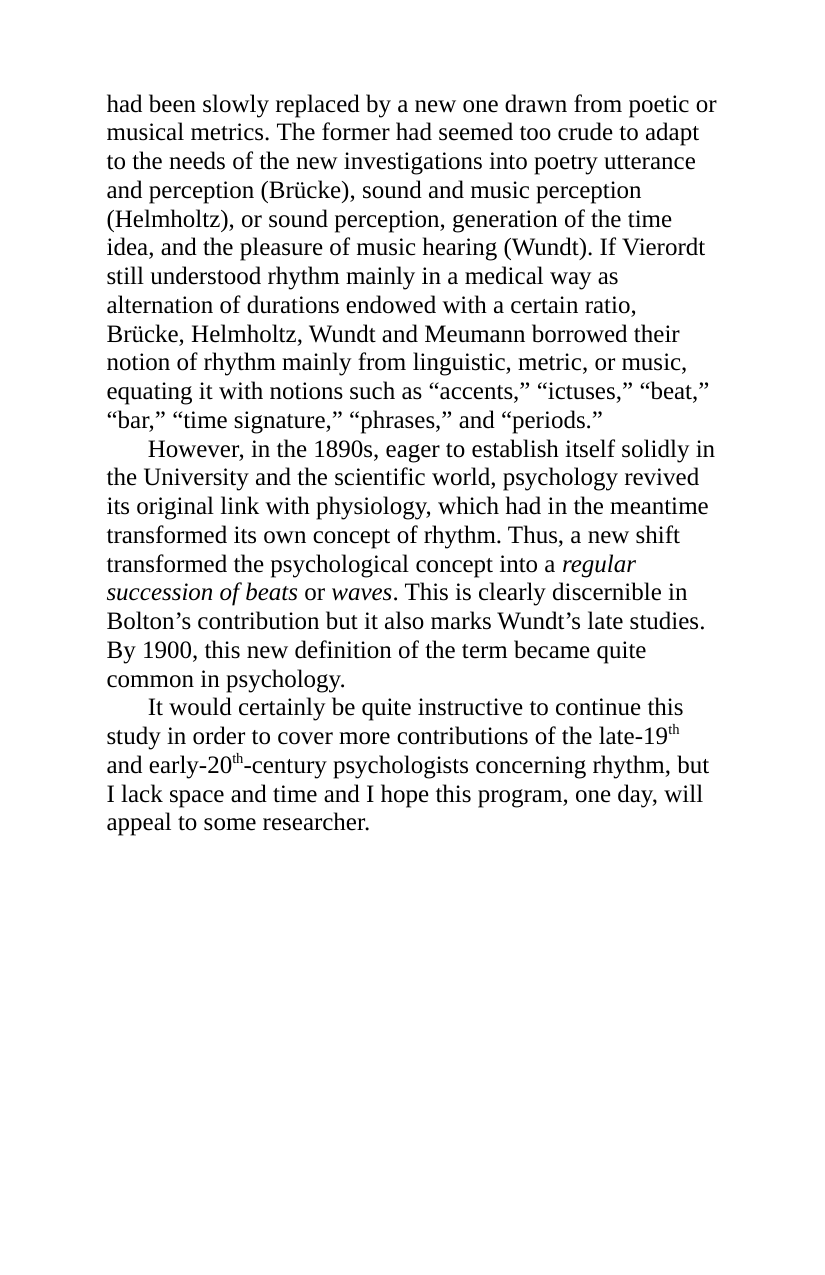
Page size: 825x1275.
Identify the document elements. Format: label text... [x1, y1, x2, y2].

text had been slowly replaced by a new one drawn from poetic or musical metrics. The former had seemed too crude to adapt to the needs of the new investigations into poetry utterance and perception (Brücke), sound and music perception (Helmholtz), or sound perception, generation of the time idea, and the pleasure of music hearing (Wundt). If Vierordt still understood rhythm mainly in a medical way as alternation of durations endowed with a certain ratio, Brücke, Helmholtz, Wundt and Meumann borrowed their notion of rhythm mainly from linguistic, metric, or music, equating it with notions such as “accents,” “ictuses,” “beat,” “bar,” “time signature,” “phrases,” and “periods.” [106, 89, 719, 434]
text It would certainly be quite instructive to continue this study in order to cover more contributions of the late-19th and early-20th-century psychologists concerning rhythm, but I lack space and time and I hope this program, one day, will appeal to some researcher. [106, 692, 719, 836]
text However, in the 1890s, eager to establish itself solidly in the University and the scientific world, psychology revived its original link with physiology, which had in the meantime transformed its own concept of rhythm. Thus, a new shift transformed the psychological concept into a regular succession of beats or waves. This is clearly discernible in Bolton’s contribution but it also marks Wundt’s late studies. By 1900, this new definition of the term became quite common in psychology. [106, 434, 719, 692]
